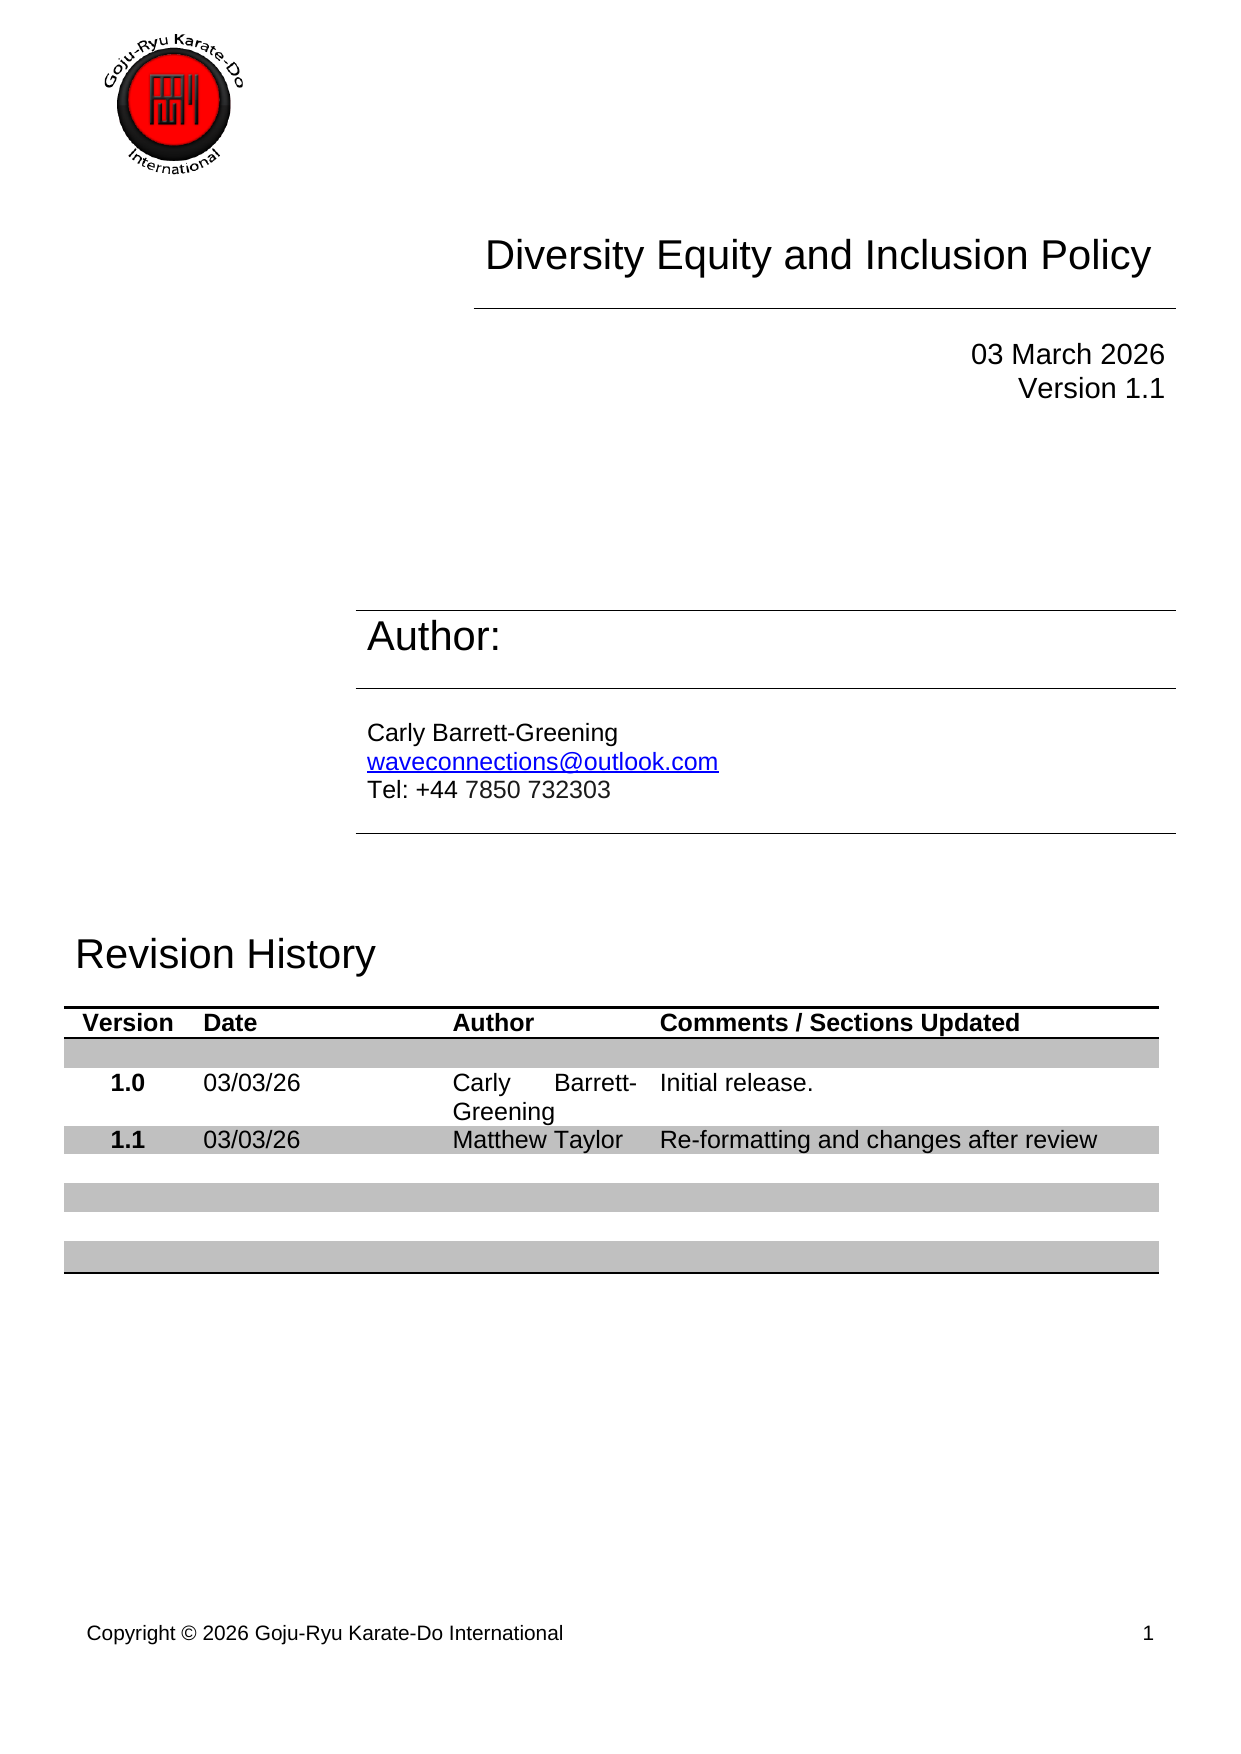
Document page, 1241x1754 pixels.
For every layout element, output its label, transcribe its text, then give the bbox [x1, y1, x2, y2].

table_cell 03/03/26 [192, 1126, 441, 1154]
table_cell [64, 1183, 192, 1212]
table_cell [64, 688, 356, 833]
table_cell [441, 1241, 648, 1272]
table_cell Re-formatting and changes after review [648, 1126, 1159, 1154]
table_cell [648, 1154, 1159, 1183]
table_cell [648, 1039, 1159, 1068]
table_cell 03/03/26 [192, 1068, 441, 1126]
picture [99, 23, 248, 184]
table_cell [474, 404, 1176, 438]
table_cell [441, 1183, 648, 1212]
table_cell Matthew Taylor [441, 1126, 648, 1154]
table_header Version [64, 1009, 192, 1037]
table_cell [441, 1154, 648, 1183]
table_cell [64, 1212, 192, 1241]
table_cell [192, 1154, 441, 1183]
table_cell [66, 404, 473, 438]
table_cell [66, 308, 473, 337]
table_cell [648, 1241, 1159, 1272]
table_header Diversity Equity and Inclusion Policy [474, 231, 1176, 307]
table_cell 1.1 [64, 1126, 192, 1154]
table_cell 03 March 2026 Version 1.1 [474, 337, 1176, 404]
table_cell [648, 1212, 1159, 1241]
table_cell [441, 1039, 648, 1068]
table_cell Carly Barrett-Greening [441, 1068, 648, 1126]
table_header Date [192, 1009, 441, 1037]
table_cell [192, 1039, 441, 1068]
table_header [66, 231, 473, 307]
table_header [64, 610, 356, 688]
table_header Comments / Sections Updated [648, 1009, 1159, 1037]
table_header Author: [356, 611, 1176, 688]
table_cell [64, 1241, 192, 1272]
table_cell [192, 1241, 441, 1272]
table_cell Carly Barrett-Greening waveconnections@outlook.com Tel: +44 7850 732303 [356, 689, 1176, 833]
table_cell [441, 1212, 648, 1241]
table_cell [192, 1212, 441, 1241]
table_cell [474, 309, 1176, 337]
table_cell [66, 337, 473, 404]
text Revision History [75, 930, 1165, 978]
table_cell [64, 1154, 192, 1183]
table_cell 1.0 [64, 1068, 192, 1126]
table_cell [64, 1039, 192, 1068]
table_cell [648, 1183, 1159, 1212]
table_header Author [441, 1009, 648, 1037]
table_cell Initial release. [648, 1068, 1159, 1126]
table_cell [192, 1183, 441, 1212]
